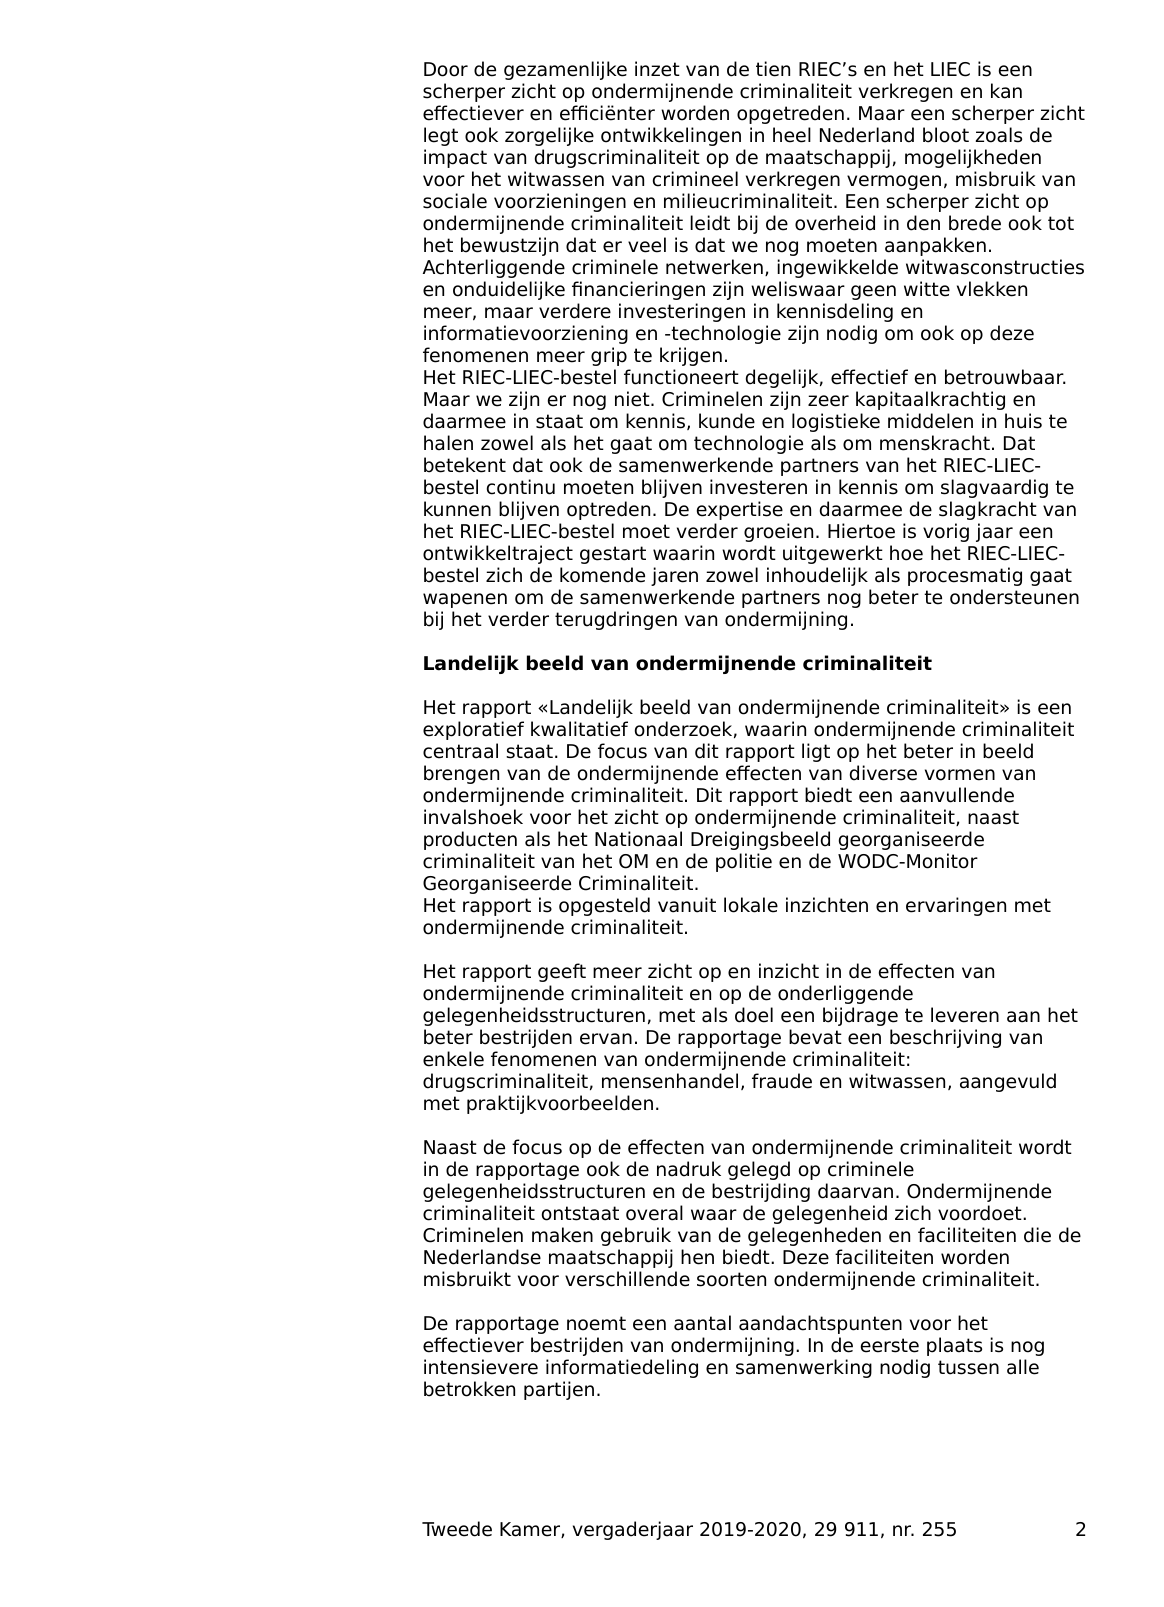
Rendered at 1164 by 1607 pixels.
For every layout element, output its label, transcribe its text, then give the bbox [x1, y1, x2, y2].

subtitle Landelijk beeld van ondermijnende criminaliteit [422, 653, 1087, 675]
text Het RIEC-LIEC-bestel functioneert degelijk, effectief en betrouwbaar. Maar we zijn er nog niet. Criminelen zijn zeer kapitaalkrachtig en daarmee in staat om kennis, kunde en logistieke middelen in huis te halen zowel als het gaat om technologie als om menskracht. Dat betekent dat ook de samenwerkende partners van het RIEC-LIEC-bestel continu moeten blijven investeren in kennis om slagvaardig te kunnen blijven optreden. De expertise en daarmee de slagkracht van het RIEC-LIEC-bestel moet verder groeien. Hiertoe is vorig jaar een ontwikkeltraject gestart waarin wordt uitgewerkt hoe het RIEC-LIEC-bestel zich de komende jaren zowel inhoudelijk als procesmatig gaat wapenen om de samenwerkende partners nog beter te ondersteunen bij het verder terugdringen van ondermijning. [422, 367, 1087, 631]
text Het rapport is opgesteld vanuit lokale inzichten en ervaringen met ondermijnende criminaliteit. [422, 895, 1087, 939]
text Naast de focus op de effecten van ondermijnende criminaliteit wordt in de rapportage ook de nadruk gelegd op criminele gelegenheidsstructuren en de bestrijding daarvan. Ondermijnende criminaliteit ontstaat overal waar de gelegenheid zich voordoet. Criminelen maken gebruik van de gelegenheden en faciliteiten die de Nederlandse maatschappij hen biedt. Deze faciliteiten worden misbruikt voor verschillende soorten ondermijnende criminaliteit. [422, 1137, 1087, 1291]
text Het rapport geeft meer zicht op en inzicht in de effecten van ondermijnende criminaliteit en op de onderliggende gelegenheidsstructuren, met als doel een bijdrage te leveren aan het beter bestrijden ervan. De rapportage bevat een beschrijving van enkele fenomenen van ondermijnende criminaliteit: drugscriminaliteit, mensenhandel, fraude en witwassen, aangevuld met praktijkvoorbeelden. [422, 961, 1087, 1115]
text Het rapport «Landelijk beeld van ondermijnende criminaliteit» is een exploratief kwalitatief onderzoek, waarin ondermijnende criminaliteit centraal staat. De focus van dit rapport ligt op het beter in beeld brengen van de ondermijnende effecten van diverse vormen van ondermijnende criminaliteit. Dit rapport biedt een aanvullende invalshoek voor het zicht op ondermijnende criminaliteit, naast producten als het Nationaal Dreigingsbeeld georganiseerde criminaliteit van het OM en de politie en de WODC-Monitor Georganiseerde Criminaliteit. [422, 697, 1087, 895]
text Door de gezamenlijke inzet van de tien RIEC’s en het LIEC is een scherper zicht op ondermijnende criminaliteit verkregen en kan effectiever en efficiënter worden opgetreden. Maar een scherper zicht legt ook zorgelijke ontwikkelingen in heel Nederland bloot zoals de impact van drugscriminaliteit op de maatschappij, mogelijkheden voor het witwassen van crimineel verkregen vermogen, misbruik van sociale voorzieningen en milieucriminaliteit. Een scherper zicht op ondermijnende criminaliteit leidt bij de overheid in den brede ook tot het bewustzijn dat er veel is dat we nog moeten aanpakken. Achterliggende criminele netwerken, ingewikkelde witwasconstructies en onduidelijke financieringen zijn weliswaar geen witte vlekken meer, maar verdere investeringen in kennisdeling en informatievoorziening en -technologie zijn nodig om ook op deze fenomenen meer grip te krijgen. [422, 59, 1087, 367]
text De rapportage noemt een aantal aandachtspunten voor het effectiever bestrijden van ondermijning. In de eerste plaats is nog intensievere informatiedeling en samenwerking nodig tussen alle betrokken partijen. [422, 1313, 1087, 1401]
